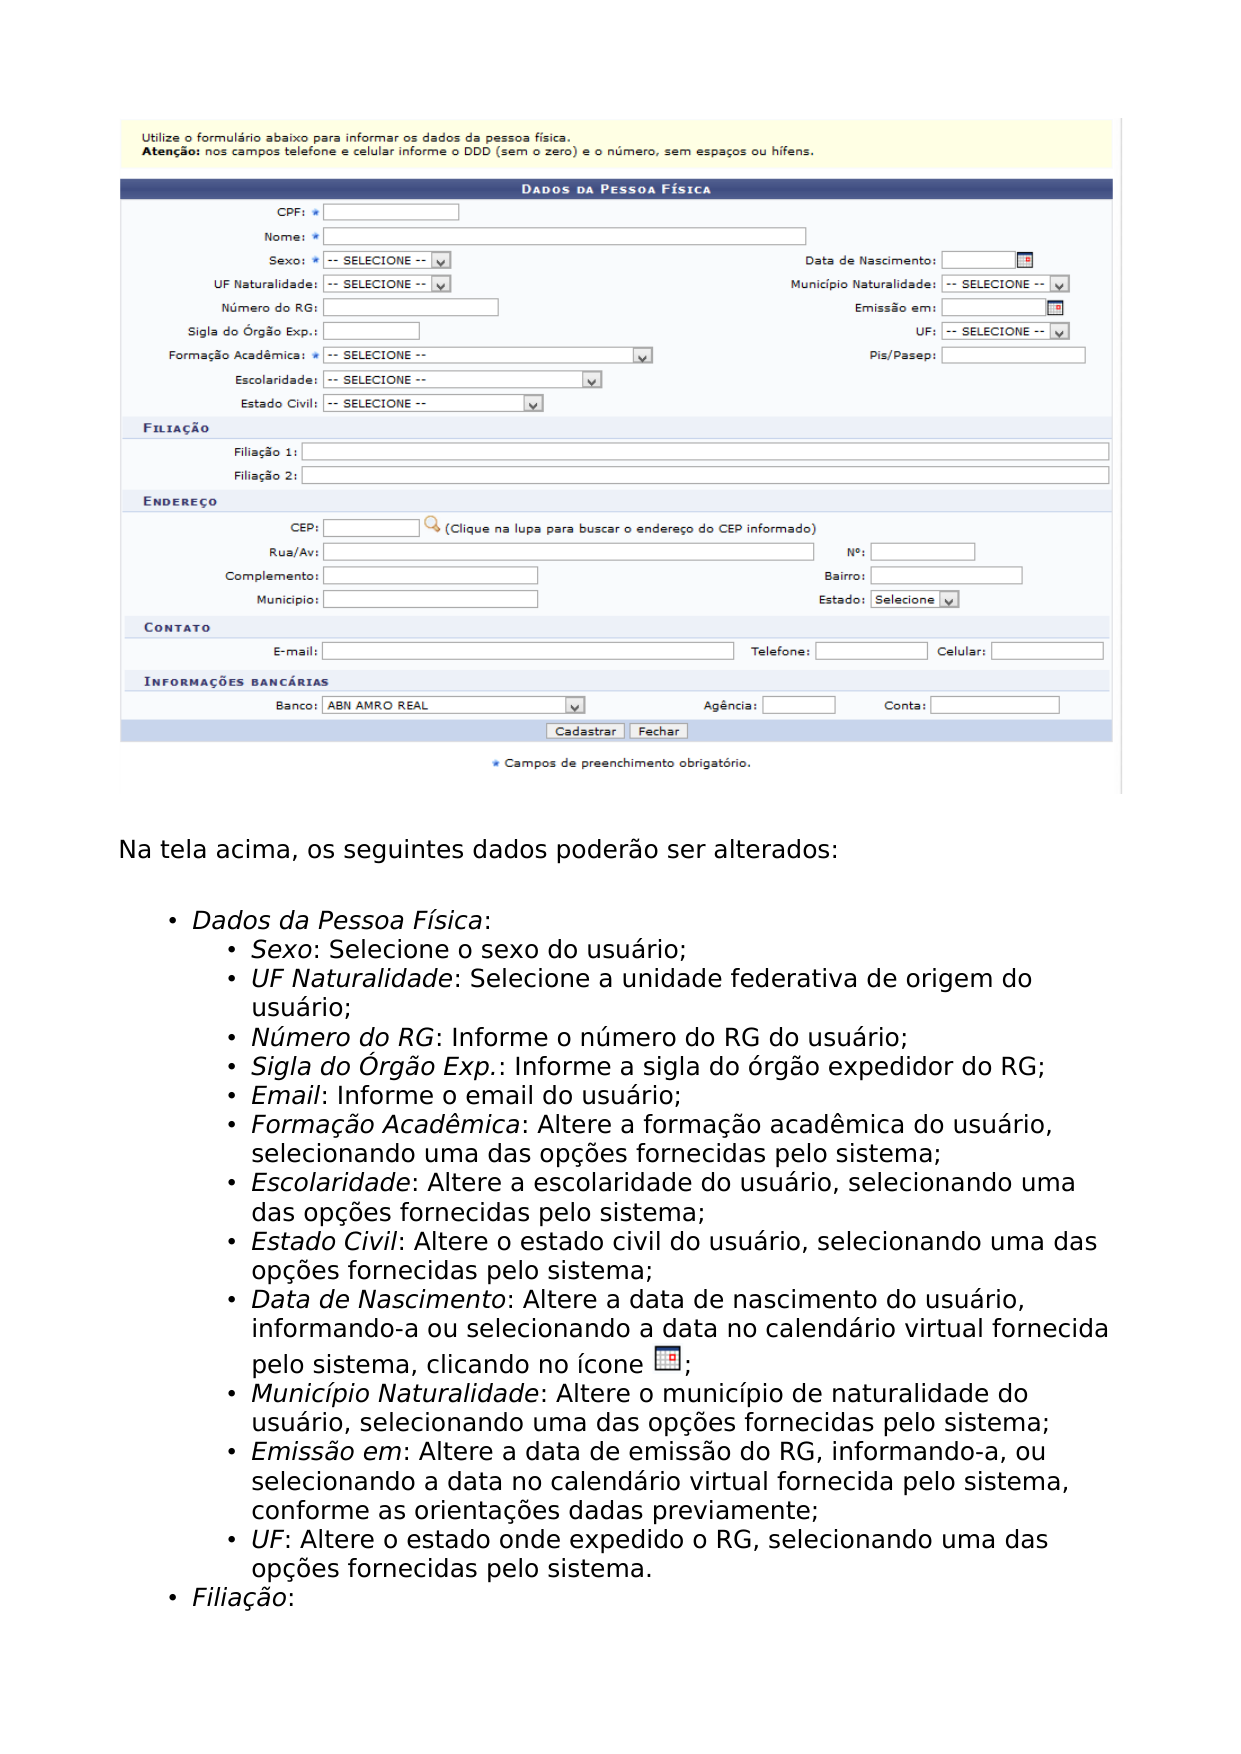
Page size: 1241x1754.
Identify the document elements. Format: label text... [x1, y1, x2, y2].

list Emissão em: Altere a data de emissão do RG, informando-a, ou selecionando a data no calendário virtual fornecida pelo sistema, conforme as orientações dadas previamente; [236, 1438, 1122, 1525]
list Número do RG: Informe o número do RG do usuário; [236, 1023, 1122, 1052]
list Filiação: [177, 1583, 1122, 1613]
list Município Naturalidade: Altere o município de naturalidade do usuário, selecionando uma das opções fornecidas pelo sistema; [236, 1379, 1122, 1438]
list Email: Informe o email do usuário; [236, 1081, 1122, 1110]
list Escolaridade: Altere a escolaridade do usuário, selecionando uma das opções fornecidas pelo sistema; [236, 1169, 1122, 1227]
list Formação Acadêmica: Altere a formação acadêmica do usuário, selecionando uma das opções fornecidas pelo sistema; [236, 1110, 1122, 1169]
list Sigla do Órgão Exp.: Informe a sigla do órgão expedidor do RG; [236, 1052, 1122, 1081]
list Sexo: Selecione o sexo do usuário; [236, 935, 1122, 964]
picture [118, 118, 1123, 794]
list Estado Civil: Altere o estado civil do usuário, selecionando uma das opções fornecidas pelo sistema; [236, 1227, 1122, 1285]
list Dados da Pessoa Física: [177, 906, 1122, 935]
list Data de Nascimento: Altere a data de nascimento do usuário, informando-a ou selecionando a data no calendário virtual fornecida pelo sistema, clicando no ícone ; [236, 1285, 1122, 1379]
picture [652, 1343, 684, 1374]
text Na tela acima, os seguintes dados poderão ser alterados: [118, 835, 1122, 864]
list UF: Altere o estado onde expedido o RG, selecionando uma das opções fornecidas pelo sistema. [236, 1525, 1122, 1583]
list UF Naturalidade: Selecione a unidade federativa de origem do usuário; [236, 964, 1122, 1023]
